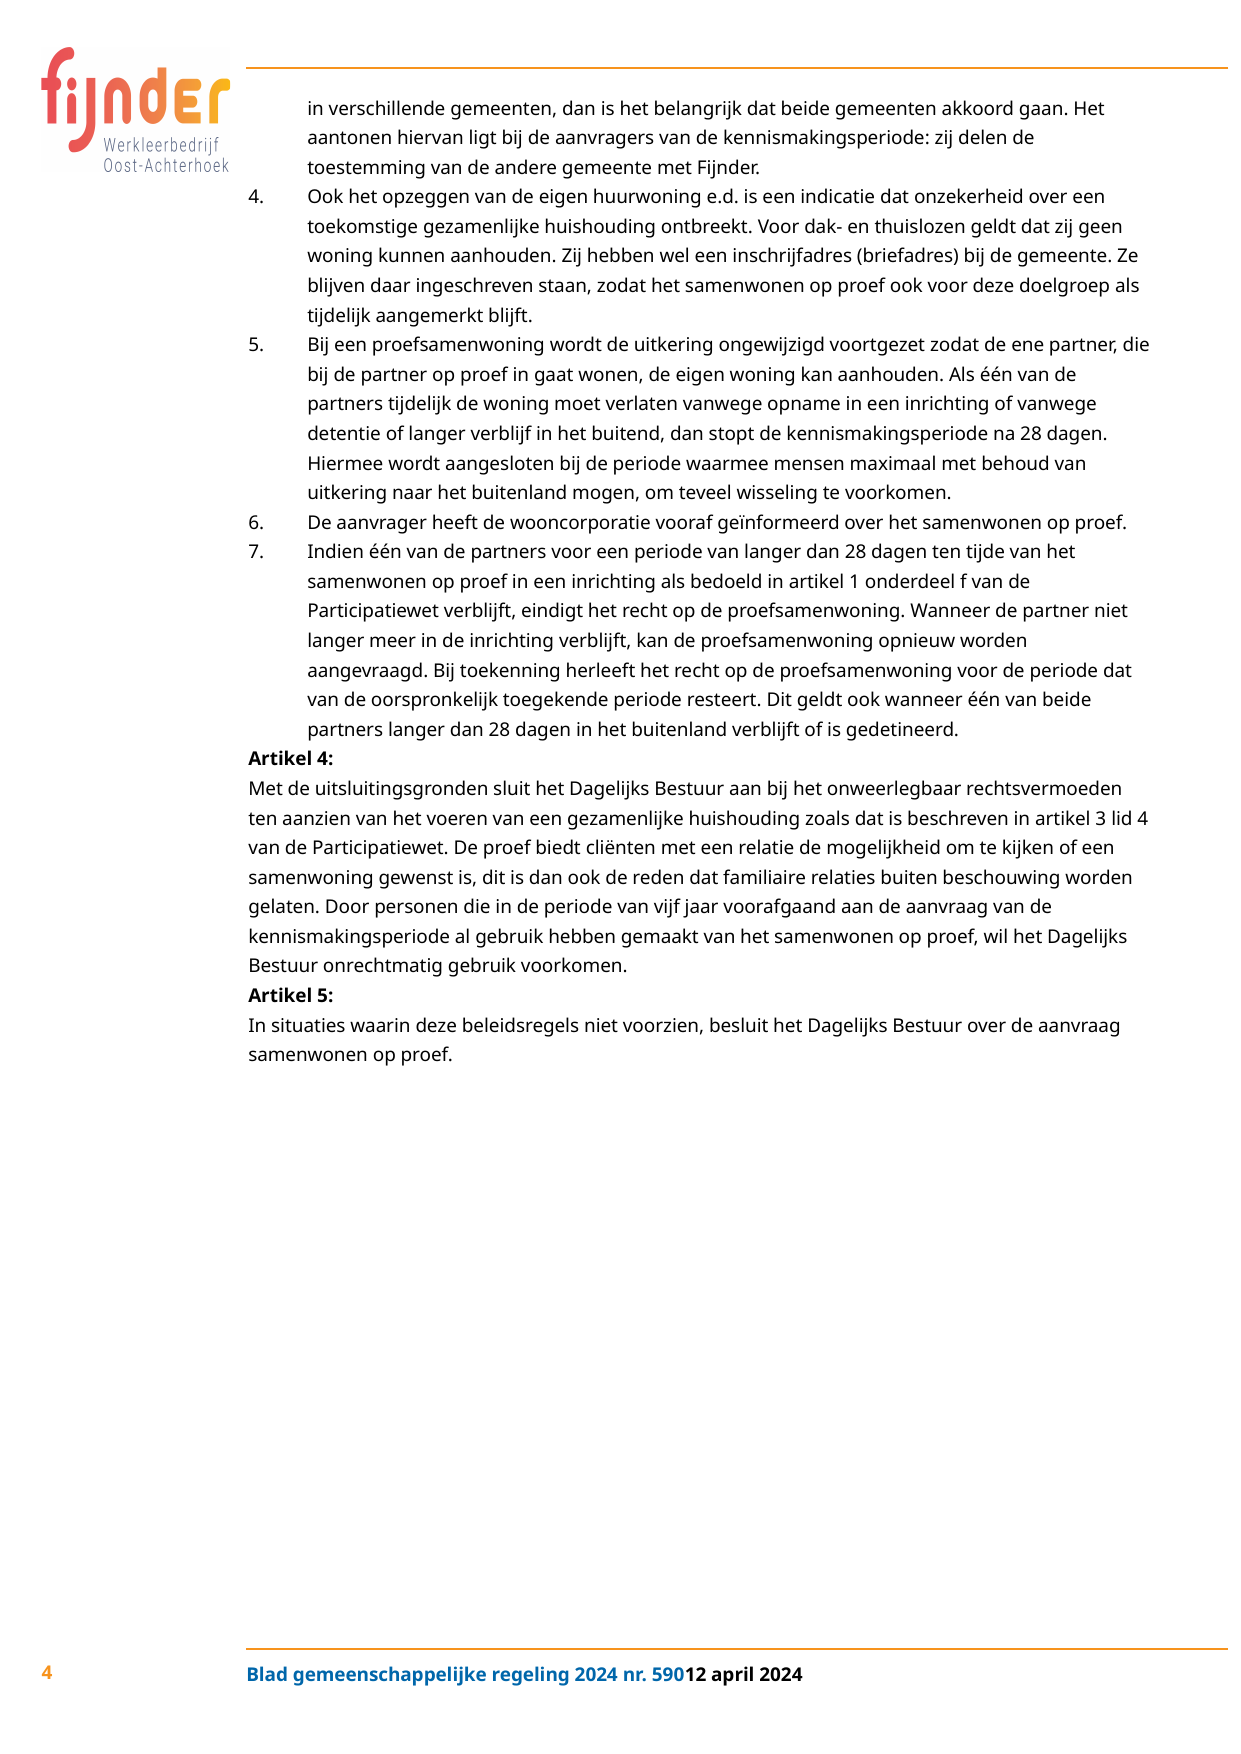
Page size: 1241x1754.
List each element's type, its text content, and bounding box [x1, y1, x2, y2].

text Artikel 4: [248, 746, 1152, 771]
list Bij een proefsamenwoning wordt de uitkering ongewijzigd voortgezet zodat de ene partner, die bij de partner op proef in gaat wonen, de eigen woning kan aanhouden. Als één van de partners tijdelijk de woning moet verlaten vanwege opname in een inrichting of vanwege detentie of langer verblijf in het buitend, dan stopt de kennismakingsperiode na 28 dagen. Hiermee wordt aangesloten bij de periode waarmee mensen maximaal met behoud van uitkering naar het buitenland mogen, om teveel wisseling te voorkomen. [248, 331, 1152, 505]
text Artikel 5: [248, 982, 1152, 1008]
text Met de uitsluitingsgronden sluit het Dagelijks Bestuur aan bij het onweerlegbaar rechtsvermoeden ten aanzien van het voeren van een gezamenlijke huishouding zoals dat is beschreven in artikel 3 lid 4 van de Participatiewet. De proef biedt cliënten met een relatie de mogelijkheid om te kijken of een samenwoning gewenst is, dit is dan ook de reden dat familiaire relaties buiten beschouwing worden gelaten. Door personen die in de periode van vijf jaar voorafgaand aan de aanvraag van de kennismakingsperiode al gebruik hebben gemaakt van het samenwonen op proef, wil het Dagelijks Bestuur onrechtmatig gebruik voorkomen. [248, 775, 1152, 978]
list Ook het opzeggen van de eigen huurwoning e.d. is een indicatie dat onzekerheid over een toekomstige gezamenlijke huishouding ontbreekt. Voor dak- en thuislozen geldt dat zij geen woning kunnen aanhouden. Zij hebben wel een inschrijfadres (briefadres) bij de gemeente. Ze blijven daar ingeschreven staan, zodat het samenwonen op proef ook voor deze doelgroep als tijdelijk aangemerkt blijft. [248, 183, 1152, 328]
list De aanvrager heeft de wooncorporatie vooraf geïnformeerd over het samenwonen op proef. [248, 509, 1152, 535]
text In situaties waarin deze beleidsregels niet voorzien, besluit het Dagelijks Bestuur over de aanvraag samenwonen op proef. [248, 1012, 1152, 1067]
list Indien één van de partners voor een periode van langer dan 28 dagen ten tijde van het samenwonen op proef in een inrichting als bedoeld in artikel 1 onderdeel f van de Participatiewet verblijft, eindigt het recht op de proefsamenwoning. Wanneer de partner niet langer meer in de inrichting verblijft, kan de proefsamenwoning opnieuw worden aangevraagd. Bij toekenning herleeft het recht op de proefsamenwoning voor de periode dat van de oorspronkelijk toegekende periode resteert. Dit geldt ook wanneer één van beide partners langer dan 28 dagen in het buitenland verblijft of is gedetineerd. [248, 538, 1152, 742]
list in verschillende gemeenten, dan is het belangrijk dat beide gemeenten akkoord gaan. Het aantonen hiervan ligt bij de aanvragers van de kennismakingsperiode: zij delen de toestemming van de andere gemeente met Fijnder. [248, 95, 1152, 180]
picture [41, 47, 231, 172]
